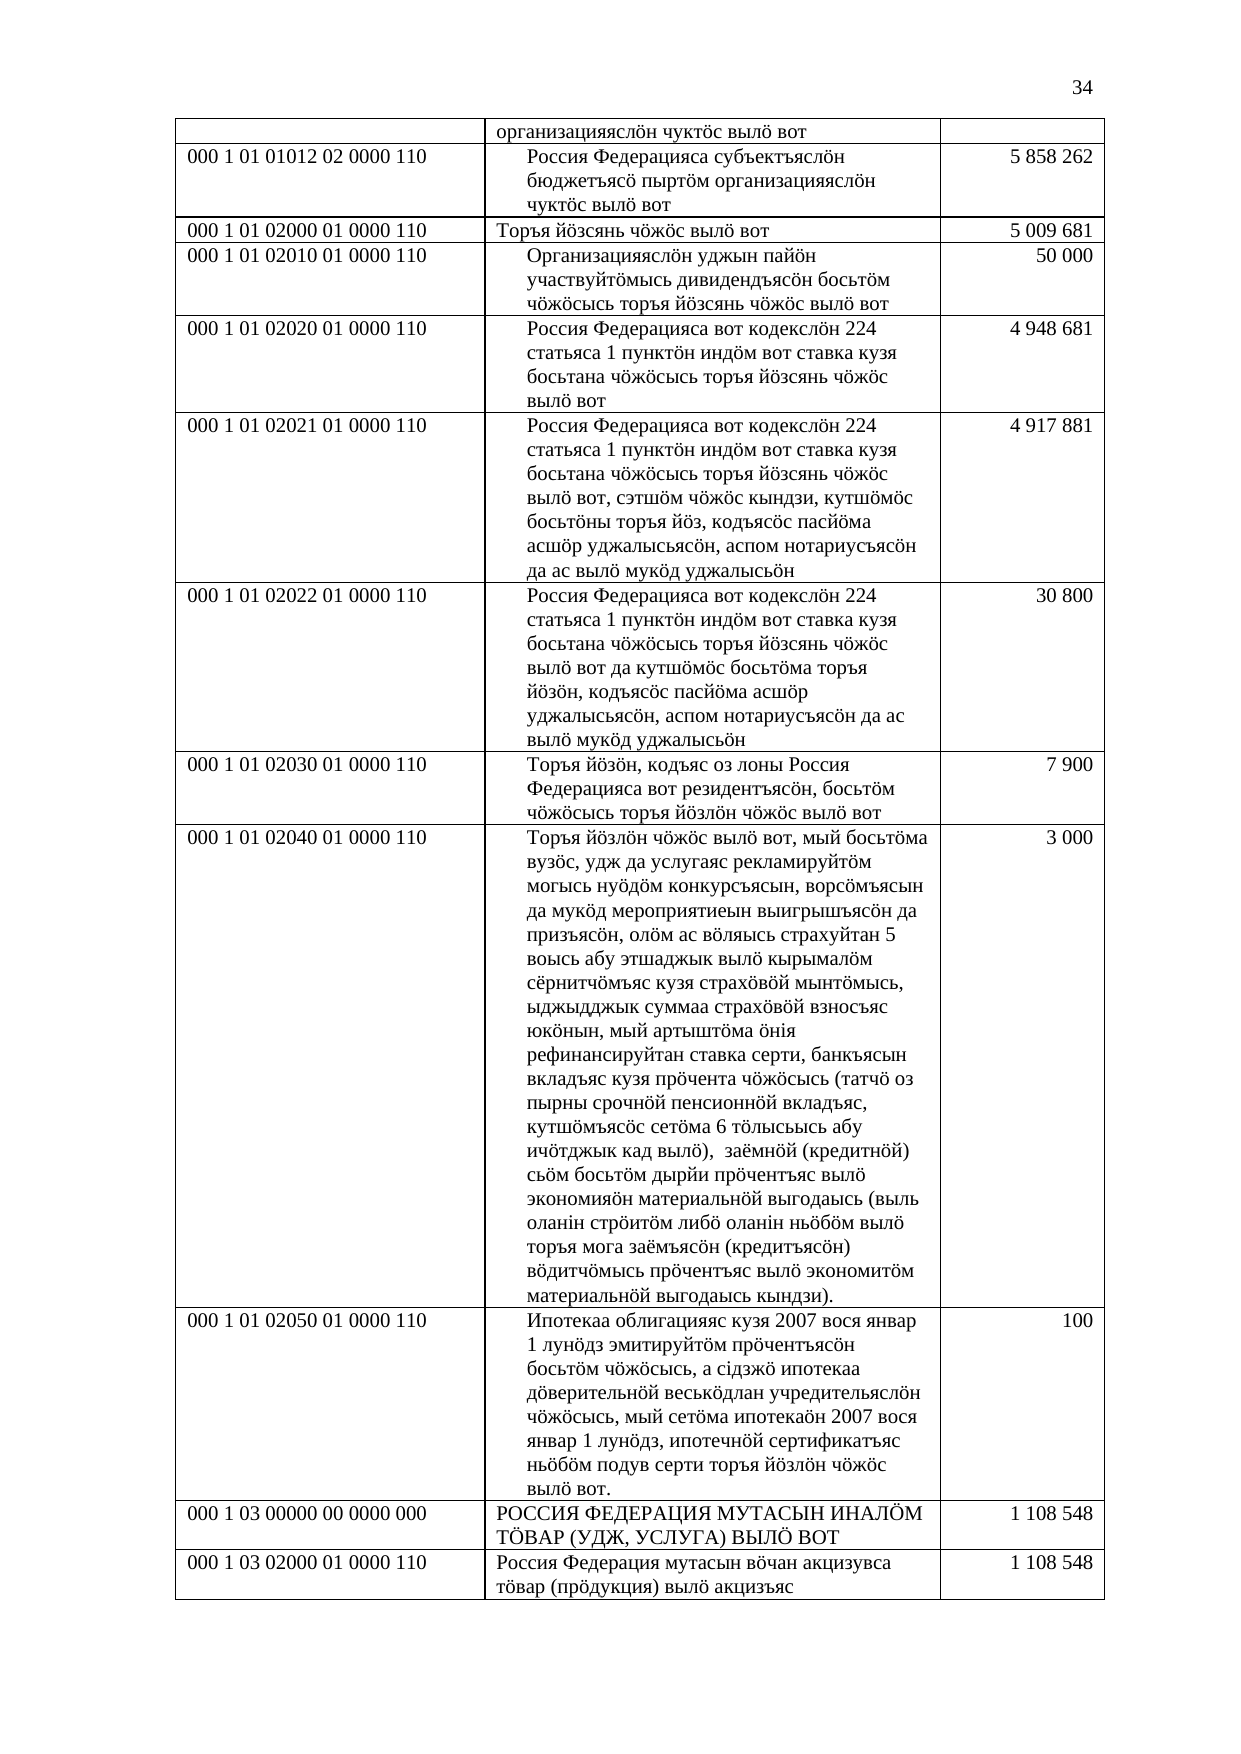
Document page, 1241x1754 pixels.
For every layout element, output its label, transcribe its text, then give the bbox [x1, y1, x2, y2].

table_cell 5 858 262 [941, 144, 1104, 216]
table_cell 000 1 01 02020 01 0000 110 [176, 316, 484, 412]
table_cell Организацияяслöн уджын пайöн участвуйтöмысь дивидендъясöн босьтöм чöжöсысь торъя йöзсянь чöжöс вылö вот [486, 243, 940, 315]
table_cell 000 1 01 01012 02 0000 110 [176, 144, 484, 216]
table_cell 4 948 681 [941, 316, 1104, 412]
table_cell 000 1 01 02040 01 0000 110 [176, 825, 484, 1307]
table_cell 000 1 01 02030 01 0000 110 [176, 752, 484, 824]
table_cell Россия Федерацияса вот кодекслöн 224 статьяса 1 пунктöн индöм вот ставка кузя босьтана чöжöсысь торъя йöзсянь чöжöс вылö вот да кутшöмöс босьтöма торъя йöзöн, кодъясöс пасйöма асшöр уджалысьясöн, аспом нотариусъясöн да ас вылö мукöд уджалысьöн [486, 583, 940, 751]
table_cell [941, 119, 1104, 143]
table_cell 5 009 681 [941, 218, 1104, 242]
table_cell Торъя йöзлöн чöжöс вылö вот, мый босьтöма вузöс, удж да услугаяс рекламируйтöм могысь нуöдöм конкурсъясын, ворсöмъясын да мукöд мероприятиеын выигрышъясöн да призъясöн, олöм ас вöляысь страхуйтан 5 воысь абу этшаджык вылö кырымалöм сёрнитчöмъяс кузя страхöвöй мынтöмысь, ыджыдджык суммаа страхöвöй взносъяс юкöнын, мый артыштöма öнiя рефинансируйтан ставка серти, банкъясын вкладъяс кузя прöчента чöжöсысь (татчö оз пырны срочнöй пенсионнöй вкладъяс, кутшöмъясöс сетöма 6 тöлысьысь абу ичöтджык кад вылö), заёмнöй (кредитнöй) сьöм босьтöм дырйи прöчентъяс вылö экономияöн материальнöй выгодаысь (выль оланiн стрöитöм либö оланiн ньöбöм вылö торъя мога заёмъясöн (кредитъясöн) вöдитчöмысь прöчентъяс вылö экономитöм материальнöй выгодаысь кындзи). [486, 825, 940, 1307]
table_cell 1 108 548 [941, 1550, 1104, 1598]
table_cell 7 900 [941, 752, 1104, 824]
table_cell 4 917 881 [941, 413, 1104, 582]
table_cell организацияяслöн чуктöс вылö вот [486, 119, 940, 143]
table_cell 000 1 01 02021 01 0000 110 [176, 413, 484, 582]
table_cell 1 108 548 [941, 1501, 1104, 1549]
table_cell Ипотекаа облигацияяс кузя 2007 вося январ 1 лунöдз эмитируйтöм прöчентъясöн босьтöм чöжöсысь, а сiдзжö ипотекаа дöверительнöй веськöдлан учредительяслöн чöжöсысь, мый сетöма ипотекаöн 2007 вося январ 1 лунöдз, ипотечнöй сертификатъяс ньöбöм подув серти торъя йöзлöн чöжöс вылö вот. [486, 1308, 940, 1500]
table_cell 100 [941, 1308, 1104, 1500]
table_cell 000 1 01 02000 01 0000 110 [176, 218, 484, 242]
table_cell 000 1 01 02010 01 0000 110 [176, 243, 484, 315]
table_cell 000 1 01 02022 01 0000 110 [176, 583, 484, 751]
table_cell 50 000 [941, 243, 1104, 315]
table_cell РОССИЯ ФЕДЕРАЦИЯ МУТАСЫН ИНАЛÖМ ТÖВАР (УДЖ, УСЛУГА) ВЫЛÖ ВОТ [486, 1501, 940, 1549]
table_cell [176, 119, 484, 143]
table_cell 3 000 [941, 825, 1104, 1307]
table_cell 000 1 03 00000 00 0000 000 [176, 1501, 484, 1549]
table_cell Россия Федерацияса субъектъяслöн бюджетъясö пыртöм организацияяслöн чуктöс вылö вот [486, 144, 940, 216]
table_cell Торъя йöзöн, кодъяс оз лоны Россия Федерацияса вот резидентъясöн, босьтöм чöжöсысь торъя йöзлöн чöжöс вылö вот [486, 752, 940, 824]
table_cell 30 800 [941, 583, 1104, 751]
table_cell 000 1 03 02000 01 0000 110 [176, 1550, 484, 1598]
table_cell Торъя йöзсянь чöжöс вылö вот [486, 218, 940, 242]
table_cell Россия Федерацияса вот кодекслöн 224 статьяса 1 пунктöн индöм вот ставка кузя босьтана чöжöсысь торъя йöзсянь чöжöс вылö вот [486, 316, 940, 412]
table_cell 000 1 01 02050 01 0000 110 [176, 1308, 484, 1500]
table_cell Россия Федерация мутасын вöчан акцизувса тöвар (прöдукция) вылö акцизъяс [486, 1550, 940, 1598]
table_cell Россия Федерацияса вот кодекслöн 224 статьяса 1 пунктöн индöм вот ставка кузя босьтана чöжöсысь торъя йöзсянь чöжöс вылö вот, сэтшöм чöжöс кындзи, кутшöмöс босьтöны торъя йöз, кодъясöс пасйöма асшöр уджалысьясöн, аспом нотариусъясöн да ас вылö мукöд уджалысьöн [486, 413, 940, 582]
